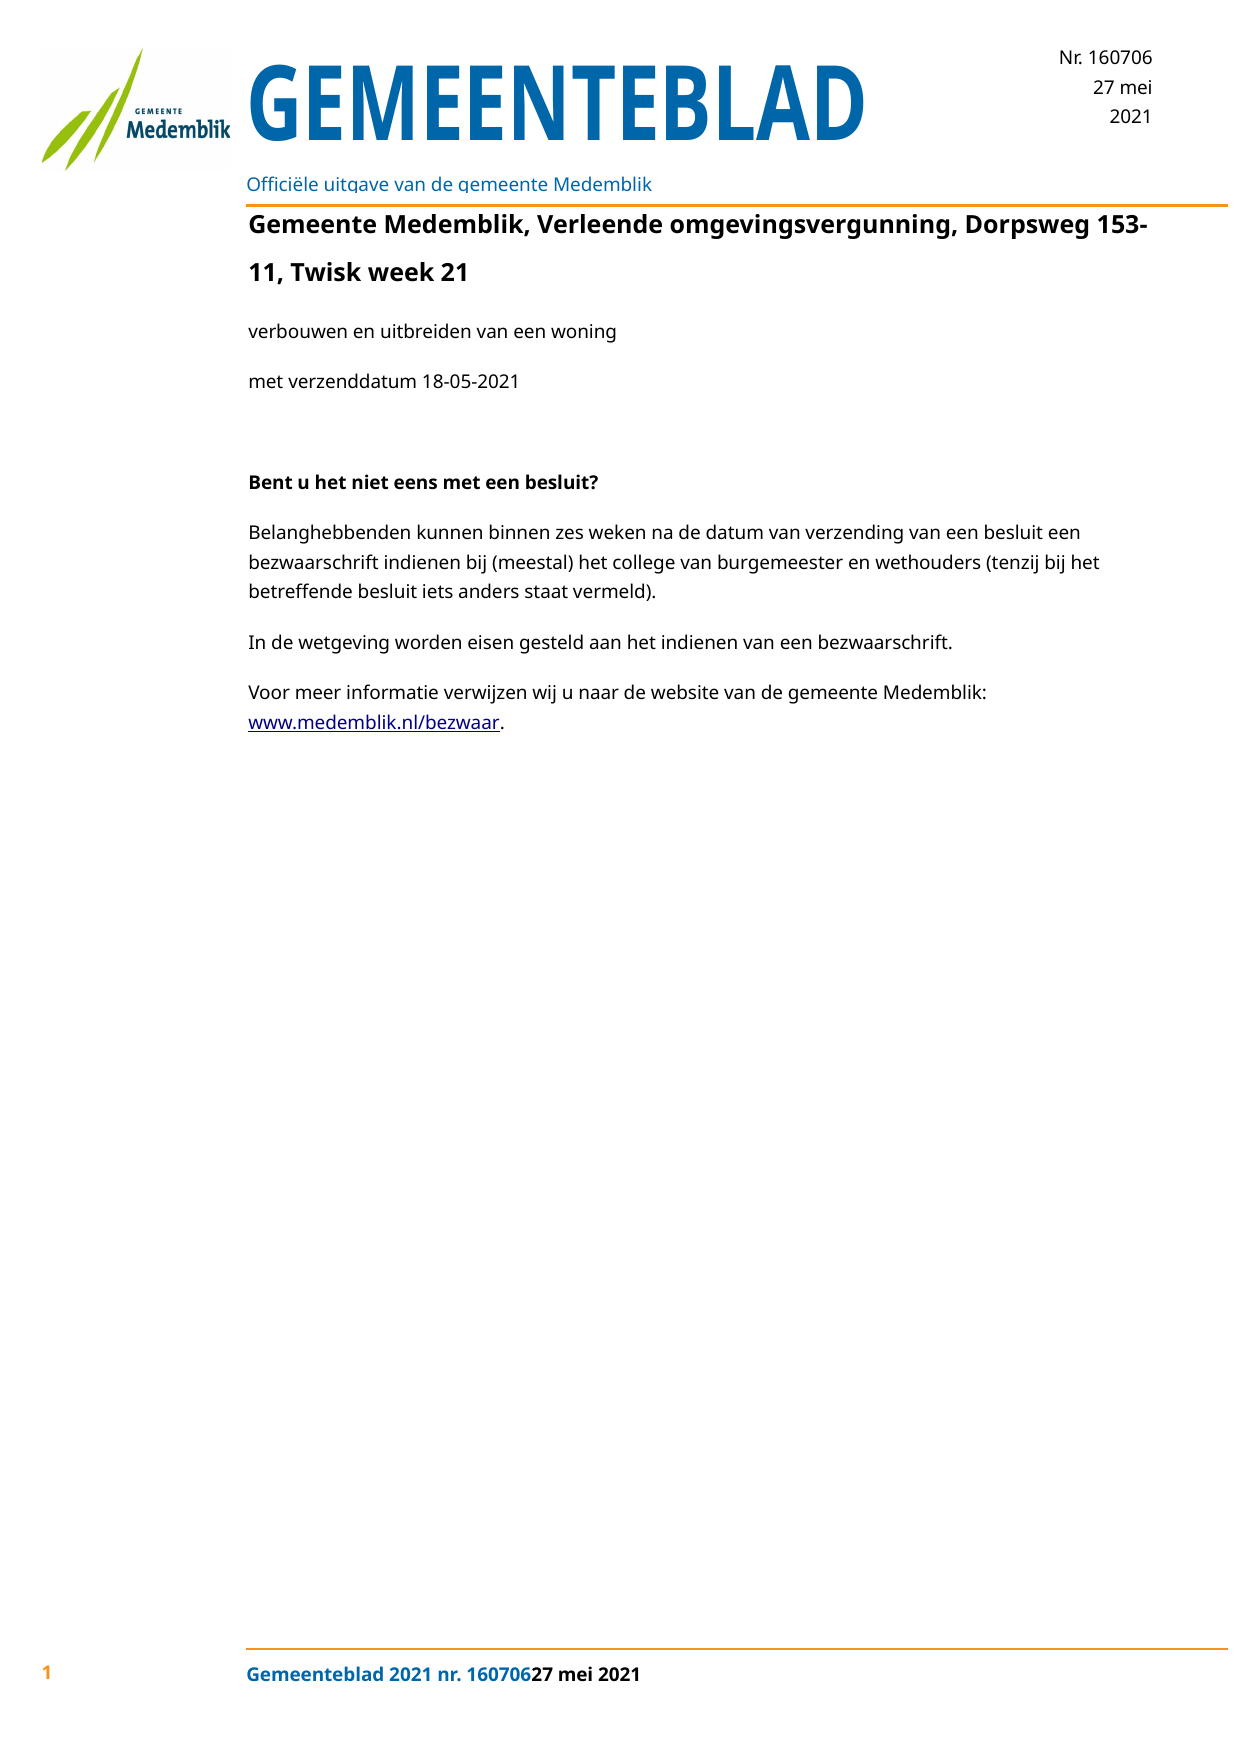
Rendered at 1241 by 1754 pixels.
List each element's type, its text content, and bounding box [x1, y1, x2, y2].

text met verzenddatum 18-05-2021 [248, 368, 1152, 394]
text Bent u het niet eens met een besluit? [248, 469, 1152, 495]
picture [41, 47, 231, 172]
text Voor meer informatie verwijzen wij u naar de website van de gemeente Medemblik: www.medemblik.nl/bezwaar. [248, 679, 1152, 735]
text Gemeente Medemblik, Verleende omgevingsvergunning, Dorpsweg 153-11, Twisk week 21 [248, 207, 1152, 288]
text Belanghebbenden kunnen binnen zes weken na de datum van verzending van een besluit een bezwaarschrift indienen bij (meestal) het college van burgemeester en wethouders (tenzij bij het betreffende besluit iets anders staat vermeld). [248, 519, 1152, 604]
text verbouwen en uitbreiden van een woning [248, 318, 1152, 344]
text In de wetgeving worden eisen gesteld aan het indienen van een bezwaarschrift. [248, 629, 1152, 655]
